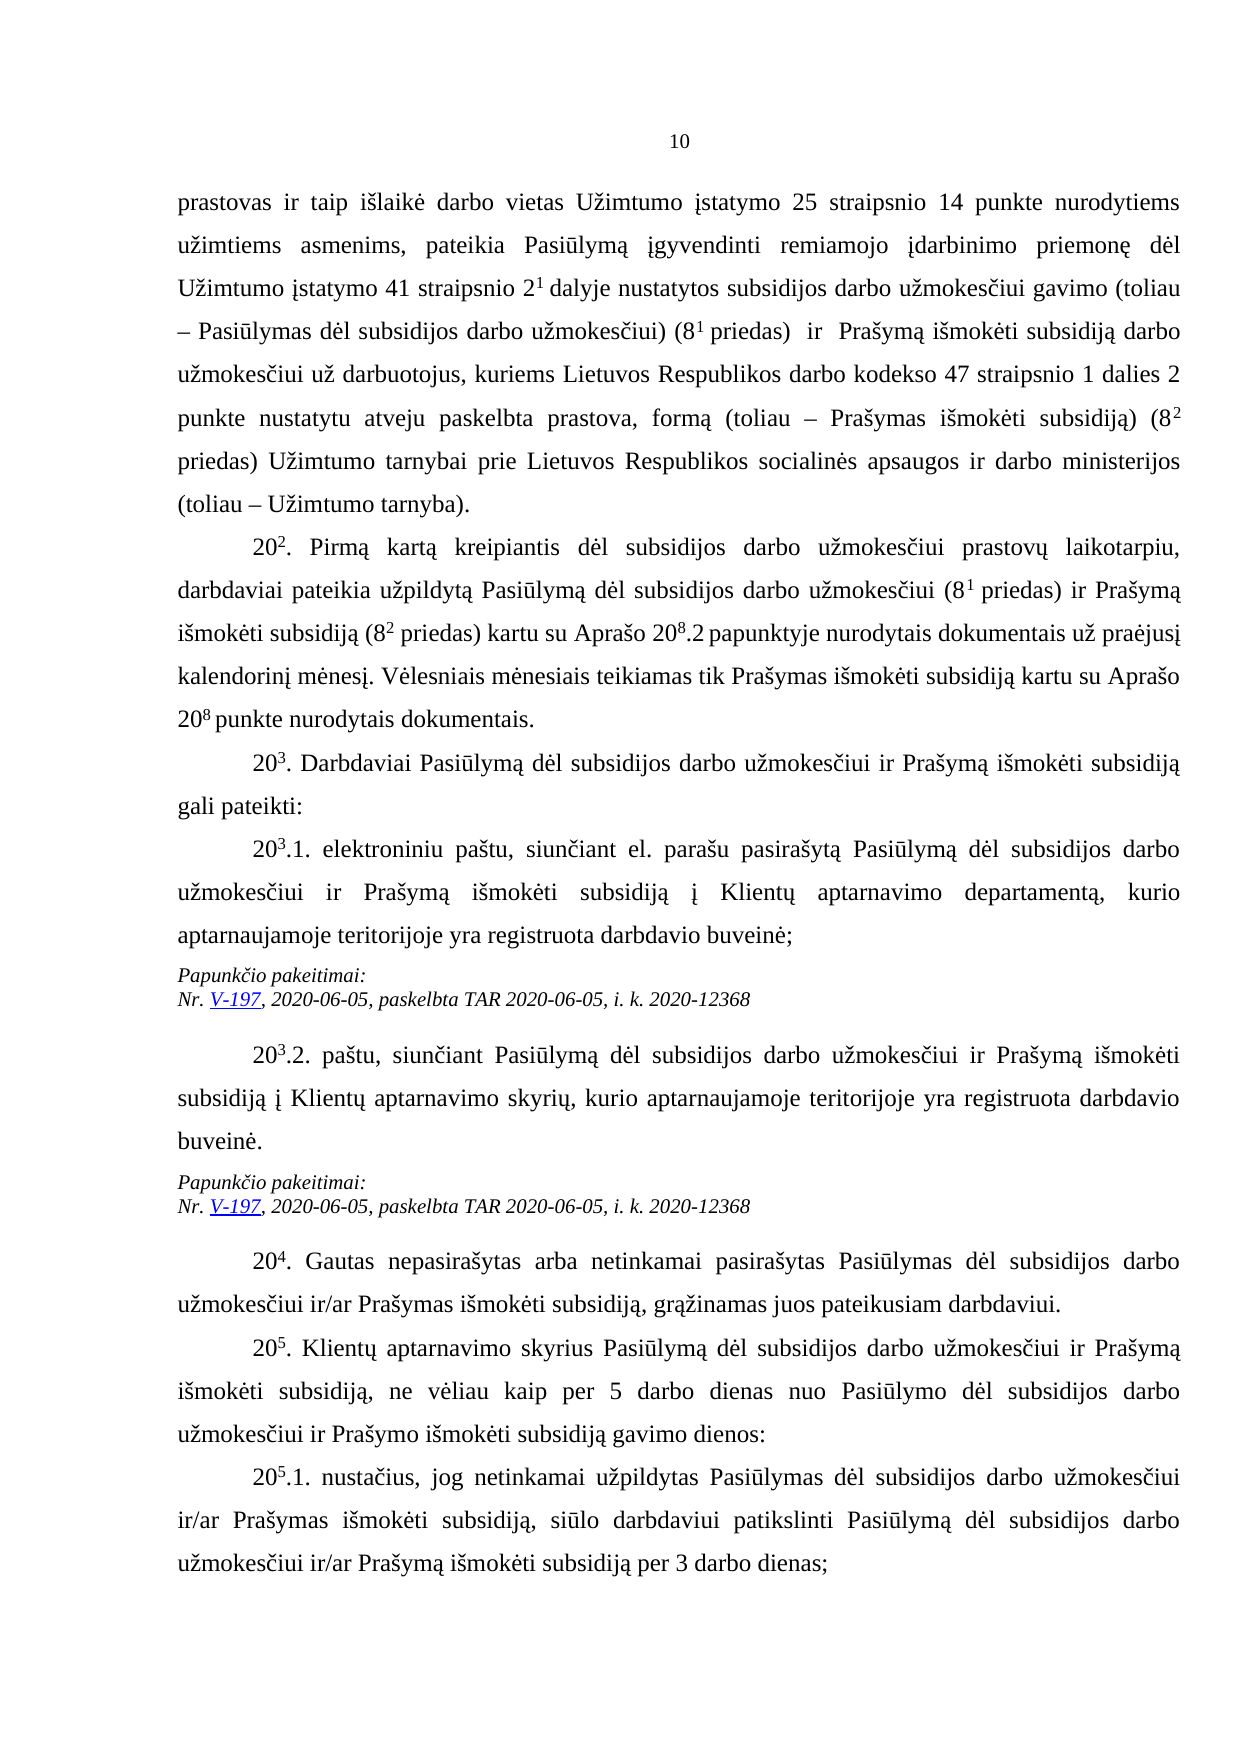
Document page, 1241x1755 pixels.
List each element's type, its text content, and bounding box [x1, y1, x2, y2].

text 202. Pirmą kartą kreipiantis dėl subsidijos darbo užmokesčiui prastovų laikotarpiu, darbdaviai pateikia užpildytą Pasiūlymą dėl subsidijos darbo užmokesčiui (81 priedas) ir Prašymą išmokėti subsidiją (82 priedas) kartu su Aprašo 208.2 papunktyje nurodytais dokumentais už praėjusį kalendorinį mėnesį. Vėlesniais mėnesiais teikiamas tik Prašymas išmokėti subsidiją kartu su Aprašo 208 punkte nurodytais dokumentais. [177, 532, 1181, 733]
text 203.1. elektroniniu paštu, siunčiant el. parašu pasirašytą Pasiūlymą dėl subsidijos darbo užmokesčiui ir Prašymą išmokėti subsidiją į Klientų aptarnavimo departamentą, kurio aptarnaujamoje teritorijoje yra registruota darbdavio buveinė; [177, 834, 1181, 949]
text Nr. V-197, 2020-06-05, paskelbta TAR 2020-06-05, i. k. 2020-12368 [177, 987, 1181, 1011]
text Papunkčio pakeitimai: [177, 963, 1181, 987]
text Nr. V-197, 2020-06-05, paskelbta TAR 2020-06-05, i. k. 2020-12368 [177, 1194, 1181, 1218]
text Papunkčio pakeitimai: [177, 1169, 1181, 1194]
text 204. Gautas nepasirašytas arba netinkamai pasirašytas Pasiūlymas dėl subsidijos darbo užmokesčiui ir/ar Prašymas išmokėti subsidiją, grąžinamas juos pateikusiam darbdaviui. [177, 1246, 1181, 1318]
text prastovas ir taip išlaikė darbo vietas Užimtumo įstatymo 25 straipsnio 14 punkte nurodytiems užimtiems asmenims, pateikia Pasiūlymą įgyvendinti remiamojo įdarbinimo priemonę dėl Užimtumo įstatymo 41 straipsnio 21 dalyje nustatytos subsidijos darbo užmokesčiui gavimo (toliau – Pasiūlymas dėl subsidijos darbo užmokesčiui) (81 priedas) ir Prašymą išmokėti subsidiją darbo užmokesčiui už darbuotojus, kuriems Lietuvos Respublikos darbo kodekso 47 straipsnio 1 dalies 2 punkte nustatytu atveju paskelbta prastova, formą (toliau – Prašymas išmokėti subsidiją) (82 priedas) Užimtumo tarnybai prie Lietuvos Respublikos socialinės apsaugos ir darbo ministerijos (toliau – Užimtumo tarnyba). [177, 187, 1181, 518]
text 205.1. nustačius, jog netinkamai užpildytas Pasiūlymas dėl subsidijos darbo užmokesčiui ir/ar Prašymas išmokėti subsidiją, siūlo darbdaviui patikslinti Pasiūlymą dėl subsidijos darbo užmokesčiui ir/ar Prašymą išmokėti subsidiją per 3 darbo dienas; [177, 1462, 1181, 1577]
text 205. Klientų aptarnavimo skyrius Pasiūlymą dėl subsidijos darbo užmokesčiui ir Prašymą išmokėti subsidiją, ne vėliau kaip per 5 darbo dienas nuo Pasiūlymo dėl subsidijos darbo užmokesčiui ir Prašymo išmokėti subsidiją gavimo dienos: [177, 1333, 1181, 1448]
text 203. Darbdaviai Pasiūlymą dėl subsidijos darbo užmokesčiui ir Prašymą išmokėti subsidiją gali pateikti: [177, 748, 1181, 819]
text 203.2. paštu, siunčiant Pasiūlymą dėl subsidijos darbo užmokesčiui ir Prašymą išmokėti subsidiją į Klientų aptarnavimo skyrių, kurio aptarnaujamoje teritorijoje yra registruota darbdavio buveinė. [177, 1040, 1181, 1155]
